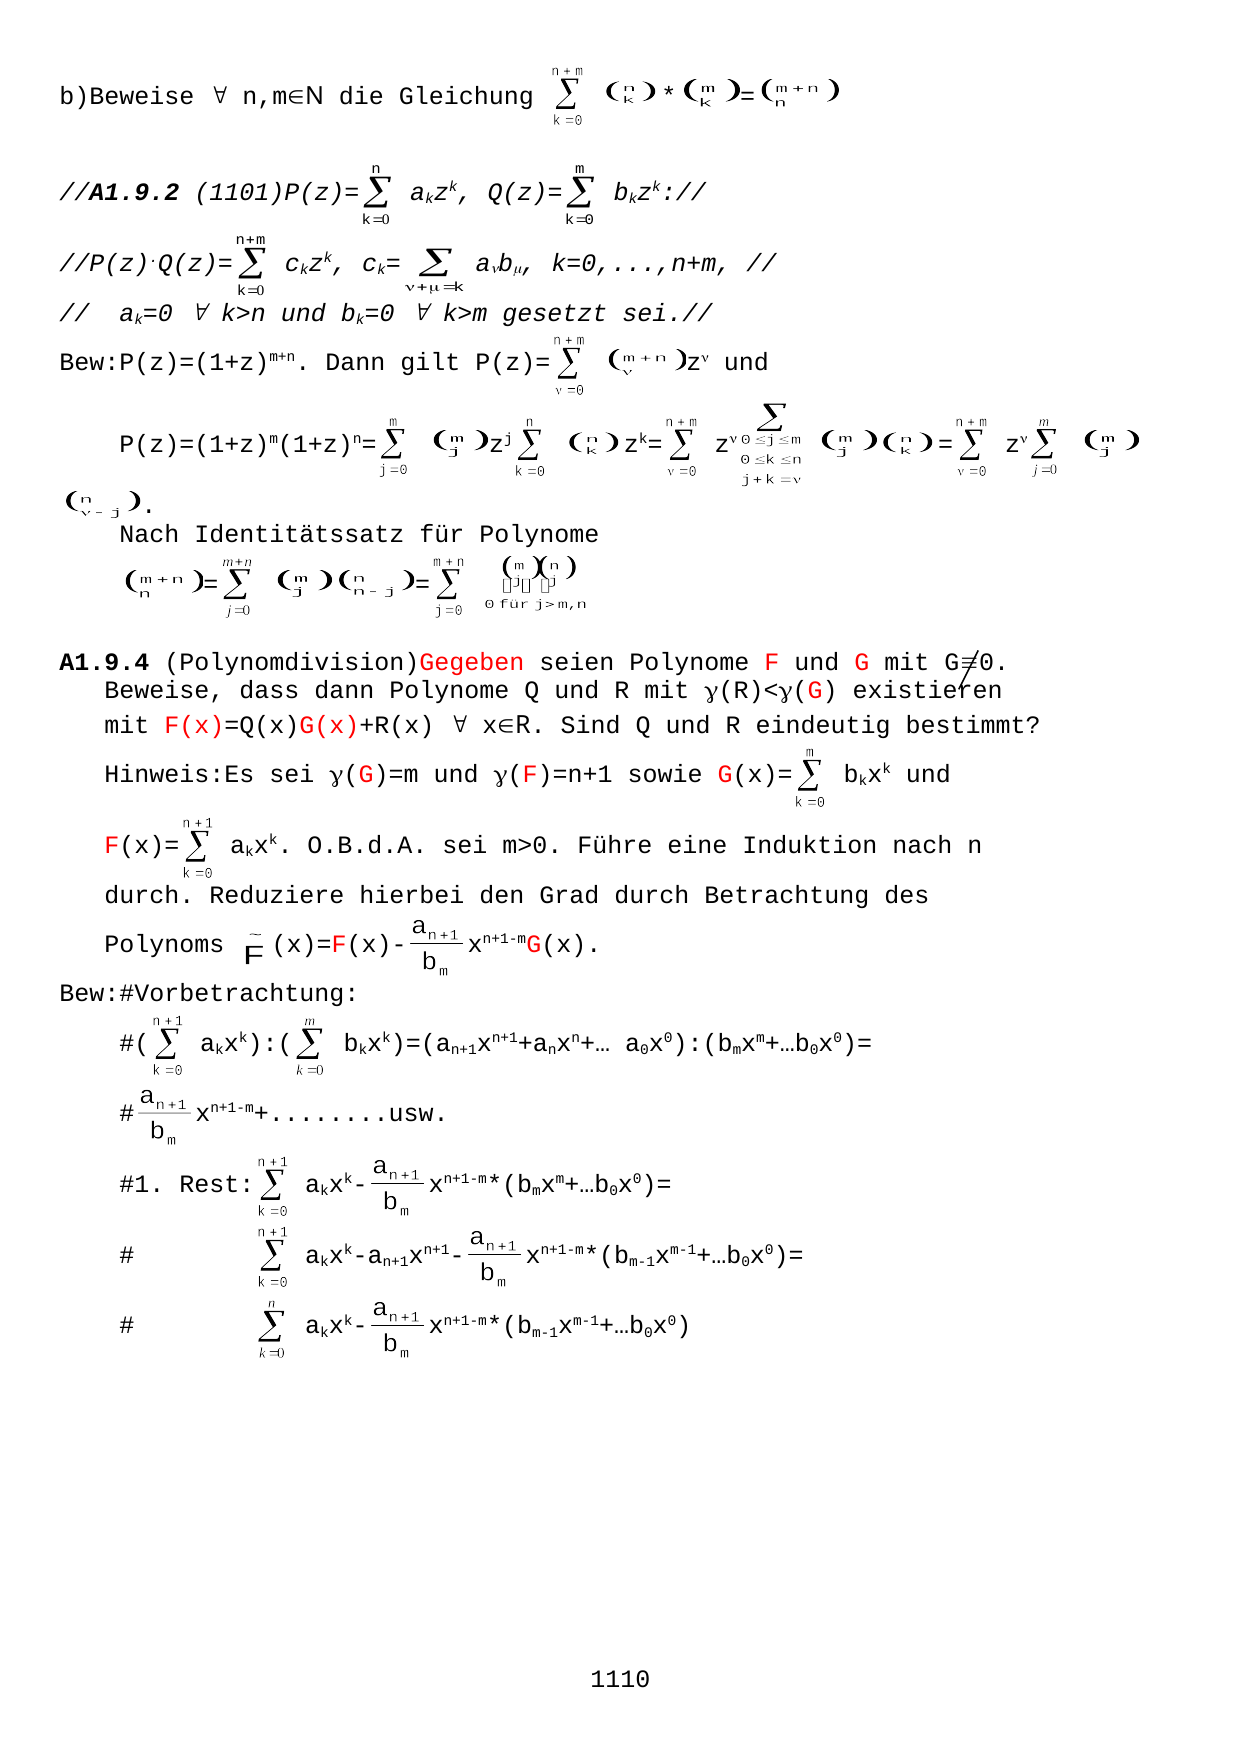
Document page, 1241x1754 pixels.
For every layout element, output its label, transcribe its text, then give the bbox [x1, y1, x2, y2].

text //P(z).Q(z)=ckzk, ck=ab, k=0,...,n+m, // [59, 229, 1181, 300]
text mit F(x)=Q(x)G(x)+R(x)  xR. Sind Q und R eindeutig bestimmt? [59, 706, 1181, 741]
text # akxk-xn+1-m*(bm-1xm-1+…b0x0) [59, 1292, 1181, 1363]
text //A1.9.2 (1101)P(z)=akzk, Q(z)=bkzk:// [59, 158, 1181, 229]
text Hinweis:Es sei (G)=m und (F)=n+1 sowie G(x)=bkxk und [59, 741, 1181, 811]
text // ak=0  k>n und bk=0  k>m gesetzt sei.// [59, 300, 1181, 328]
text A1.9.4 (Polynomdivision)Gegeben seien Polynome F und G mit G0. [59, 649, 1181, 678]
text # akxk-an+1xn+1-xn+1-m*(bm-1xm-1+…b0x0)= [59, 1221, 1181, 1292]
text #1. Rest:akxk-xn+1-m*(bmxm+…b0x0)= [59, 1150, 1181, 1221]
text b)Beweise  n,mN die Gleichung *= [59, 59, 1181, 130]
text #(akxk):(bkxk)=(an+1xn+1+anxn+… a0x0):(bmxm+…b0x0)= [59, 1009, 1181, 1080]
text Beweise, dass dann Polynome Q und R mit (R)<(G) existieren [59, 678, 1181, 706]
text Nach Identitätssatz für Polynome [59, 522, 1181, 550]
text P(z)=(1+z)m(1+z)n=zjzk=z=z. [59, 399, 1181, 522]
text #xn+1-m+........usw. [59, 1080, 1181, 1150]
text == [59, 550, 1181, 621]
text Polynoms (x)=F(x)-xn+1-mG(x). [59, 911, 1181, 981]
text Bew:#Vorbetrachtung: [59, 981, 1181, 1009]
text F(x)=akxk. O.B.d.A. sei m>0. Führe eine Induktion nach n [59, 811, 1181, 882]
text Bew:P(z)=(1+z)m+n. Dann gilt P(z)=z und [59, 328, 1181, 399]
text durch. Reduziere hierbei den Grad durch Betrachtung des [59, 882, 1181, 911]
